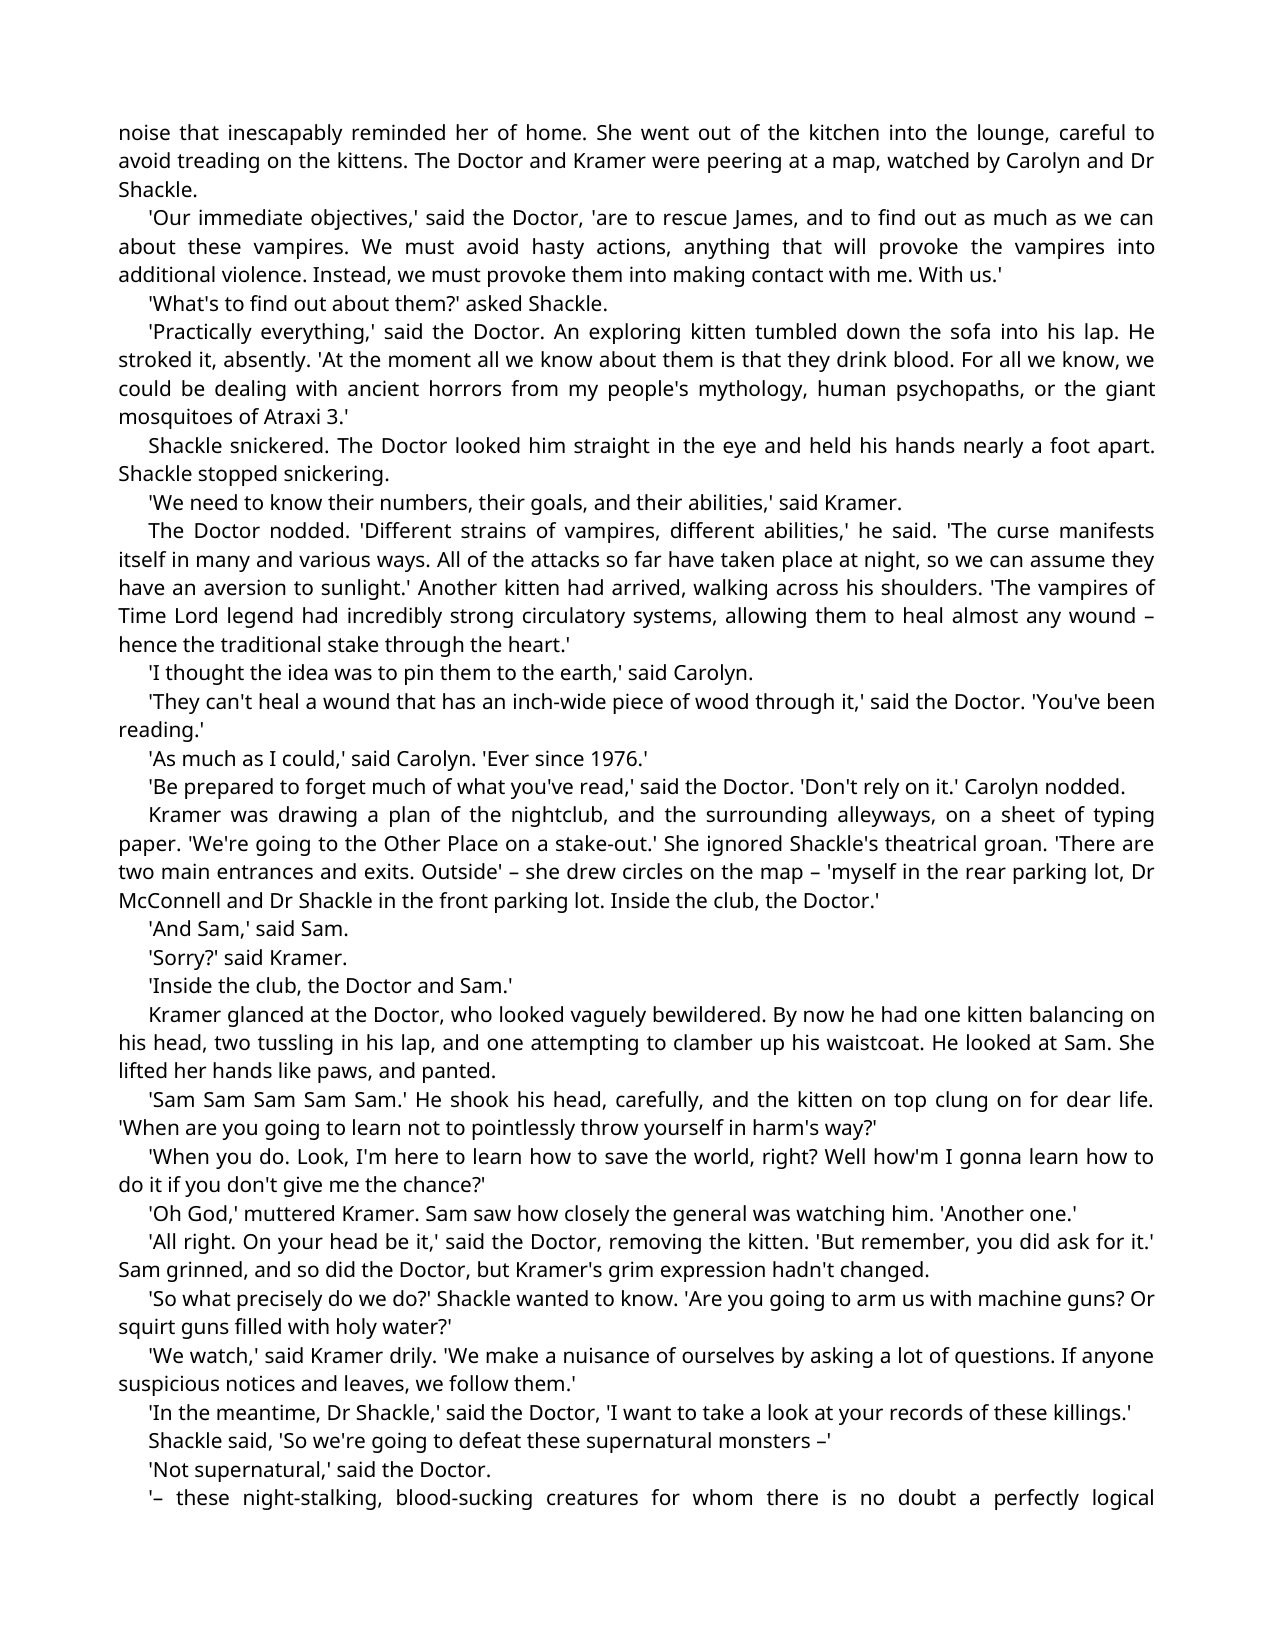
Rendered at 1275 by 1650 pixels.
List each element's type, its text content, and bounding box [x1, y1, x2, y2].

text Kramer glanced at the Doctor, who looked vaguely bewildered. By now he had one kitten balancing on his head, two tussling in his lap, and one attempting to clamber up his waistcoat. He looked at Sam. She lifted her hands like paws, and panted. [118, 1000, 1157, 1085]
text 'Oh God,' muttered Kramer. Sam saw how closely the general was watching him. 'Another one.' [118, 1199, 1157, 1227]
text 'Sorry?' said Kramer. [118, 943, 1157, 971]
text 'So what precisely do we do?' Shackle wanted to know. 'Are you going to arm us with machine guns? Or squirt guns filled with holy water?' [118, 1284, 1157, 1341]
text 'They can't heal a wound that has an inch-wide piece of wood through it,' said the Doctor. 'You've been reading.' [118, 687, 1157, 744]
text 'When you do. Look, I'm here to learn how to save the world, right? Well how'm I gonna learn how to do it if you don't give me the chance?' [118, 1142, 1157, 1199]
text 'Be prepared to forget much of what you've read,' said the Doctor. 'Don't rely on it.' Carolyn nodded. [118, 772, 1157, 801]
text 'Our immediate objectives,' said the Doctor, 'are to rescue James, and to find out as much as we can about these vampires. We must avoid hasty actions, anything that will provoke the vampires into additional violence. Instead, we must provoke them into making contact with me. With us.' [118, 203, 1157, 289]
text Shackle snickered. The Doctor looked him straight in the eye and held his hands nearly a foot apart. Shackle stopped snickering. [118, 431, 1157, 488]
text 'All right. On your head be it,' said the Doctor, removing the kitten. 'But remember, you did ask for it.' Sam grinned, and so did the Doctor, but Kramer's grim expression hadn't changed. [118, 1227, 1157, 1284]
text 'We watch,' said Kramer drily. 'We make a nuisance of ourselves by asking a lot of questions. If anyone suspicious notices and leaves, we follow them.' [118, 1341, 1157, 1398]
text 'Inside the club, the Doctor and Sam.' [118, 971, 1157, 1000]
text 'As much as I could,' said Carolyn. 'Ever since 1976.' [118, 744, 1157, 772]
text 'Sam Sam Sam Sam Sam.' He shook his head, carefully, and the kitten on top clung on for dear life. 'When are you going to learn not to pointlessly throw yourself in harm's way?' [118, 1085, 1157, 1142]
text 'I thought the idea was to pin them to the earth,' said Carolyn. [118, 658, 1157, 687]
text '– these night-stalking, blood-sucking creatures for whom there is no doubt a perfectly logical [118, 1483, 1157, 1512]
text 'What's to find out about them?' asked Shackle. [118, 289, 1157, 317]
text 'We need to know their numbers, their goals, and their abilities,' said Kramer. [118, 488, 1157, 516]
text Kramer was drawing a plan of the nightclub, and the surrounding alleyways, on a sheet of typing paper. 'We're going to the Other Place on a stake-out.' She ignored Shackle's theatrical groan. 'There are two main entrances and exits. Outside' – she drew circles on the map – 'myself in the rear parking lot, Dr McConnell and Dr Shackle in the front parking lot. Inside the club, the Doctor.' [118, 801, 1157, 914]
text noise that inescapably reminded her of home. She went out of the kitchen into the lounge, careful to avoid treading on the kittens. The Doctor and Kramer were peering at a map, watched by Carolyn and Dr Shackle. [118, 118, 1157, 203]
text 'Practically everything,' said the Doctor. An exploring kitten tumbled down the sofa into his lap. He stroked it, absently. 'At the moment all we know about them is that they drink blood. For all we know, we could be dealing with ancient horrors from my people's mythology, human psychopaths, or the giant mosquitoes of Atraxi 3.' [118, 317, 1157, 431]
text 'Not supernatural,' said the Doctor. [118, 1455, 1157, 1483]
text 'And Sam,' said Sam. [118, 914, 1157, 943]
text 'In the meantime, Dr Shackle,' said the Doctor, 'I want to take a look at your records of these killings.' [118, 1398, 1157, 1426]
text The Doctor nodded. 'Different strains of vampires, different abilities,' he said. 'The curse manifests itself in many and various ways. All of the attacks so far have taken place at night, so we can assume they have an aversion to sunlight.' Another kitten had arrived, walking across his shoulders. 'The vampires of Time Lord legend had incredibly strong circulatory systems, allowing them to heal almost any wound – hence the traditional stake through the heart.' [118, 516, 1157, 658]
text Shackle said, 'So we're going to defeat these supernatural monsters –' [118, 1426, 1157, 1455]
